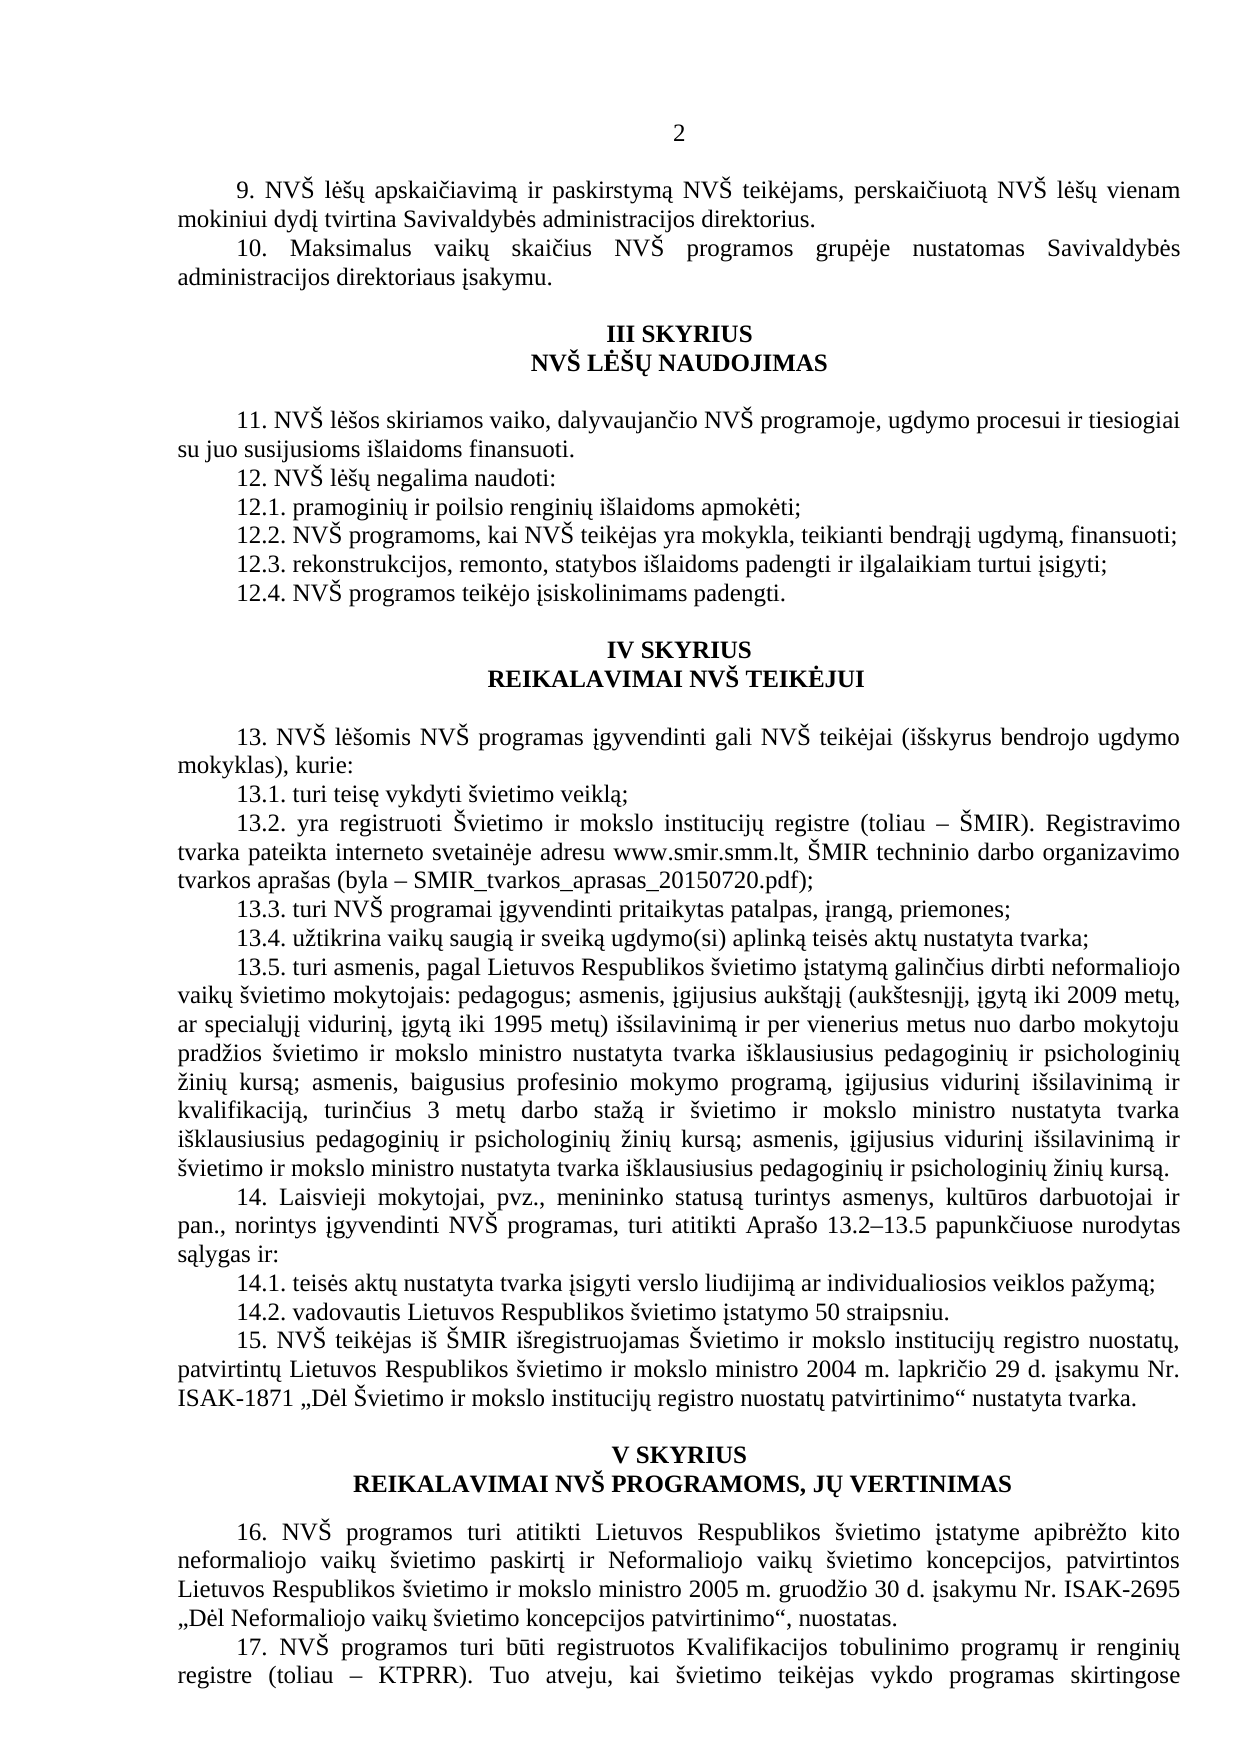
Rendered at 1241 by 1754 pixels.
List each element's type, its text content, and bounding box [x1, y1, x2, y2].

text REIKALAVIMAI NVŠ PROGRAMOMS, JŲ VERTINIMAS [177, 1469, 1181, 1498]
text 10. Maksimalus vaikų skaičius NVŠ programos grupėje nustatomas Savivaldybės administracijos direktoriaus įsakymu. [177, 233, 1181, 291]
text 11. NVŠ lėšos skiriamos vaiko, dalyvaujančio NVŠ programoje, ugdymo procesui ir tiesiogiai su juo susijusioms išlaidoms finansuoti. [177, 406, 1181, 463]
text REIKALAVIMAI NVŠ TEIKĖJUI [177, 664, 1181, 693]
text 12.2. NVŠ programoms, kai NVŠ teikėjas yra mokykla, teikianti bendrąjį ugdymą, finansuoti; [177, 521, 1181, 549]
text 13.4. užtikrina vaikų saugią ir sveiką ugdymo(si) aplinką teisės aktų nustatyta tvarka; [177, 923, 1181, 952]
text V SKYRIUS [177, 1441, 1181, 1469]
text 14.2. vadovautis Lietuvos Respublikos švietimo įstatymo 50 straipsniu. [177, 1297, 1181, 1326]
text III SKYRIUS [177, 319, 1181, 348]
text 13.1. turi teisę vykdyti švietimo veiklą; [177, 779, 1181, 808]
text 12.4. NVŠ programos teikėjo įsiskolinimams padengti. [177, 578, 1181, 607]
text 13.2. yra registruoti Švietimo ir mokslo institucijų registre (toliau – ŠMIR). Registravimo tvarka pateikta interneto svetainėje adresu www.smir.smm.lt, ŠMIR techninio darbo organizavimo tvarkos aprašas (byla – SMIR_tvarkos_aprasas_20150720.pdf); [177, 808, 1181, 894]
text 16. NVŠ programos turi atitikti Lietuvos Respublikos švietimo įstatyme apibrėžto kito neformaliojo vaikų švietimo paskirtį ir Neformaliojo vaikų švietimo koncepcijos, patvirtintos Lietuvos Respublikos švietimo ir mokslo ministro 2005 m. gruodžio 30 d. įsakymu Nr. ISAK-2695 „Dėl Neformaliojo vaikų švietimo koncepcijos patvirtinimo“, nuostatas. [177, 1517, 1181, 1632]
text 12.1. pramoginių ir poilsio renginių išlaidoms apmokėti; [177, 492, 1181, 521]
text 13. NVŠ lėšomis NVŠ programas įgyvendinti gali NVŠ teikėjai (išskyrus bendrojo ugdymo mokyklas), kurie: [177, 722, 1181, 779]
text NVŠ LĖŠŲ NAUDOJIMAS [177, 348, 1181, 377]
text 14.1. teisės aktų nustatyta tvarka įsigyti verslo liudijimą ar individualiosios veiklos pažymą; [177, 1268, 1181, 1297]
text 12. NVŠ lėšų negalima naudoti: [177, 463, 1181, 492]
text 12.3. rekonstrukcijos, remonto, statybos išlaidoms padengti ir ilgalaikiam turtui įsigyti; [177, 549, 1181, 578]
text 15. NVŠ teikėjas iš ŠMIR išregistruojamas Švietimo ir mokslo institucijų registro nuostatų, patvirtintų Lietuvos Respublikos švietimo ir mokslo ministro 2004 m. lapkričio 29 d. įsakymu Nr. ISAK-1871 „Dėl Švietimo ir mokslo institucijų registro nuostatų patvirtinimo“ nustatyta tvarka. [177, 1326, 1181, 1412]
text 13.5. turi asmenis, pagal Lietuvos Respublikos švietimo įstatymą galinčius dirbti neformaliojo vaikų švietimo mokytojais: pedagogus; asmenis, įgijusius aukštąjį (aukštesnįjį, įgytą iki 2009 metų, ar specialųjį vidurinį, įgytą iki 1995 metų) išsilavinimą ir per vienerius metus nuo darbo mokytoju pradžios švietimo ir mokslo ministro nustatyta tvarka išklausiusius pedagoginių ir psichologinių žinių kursą; asmenis, baigusius profesinio mokymo programą, įgijusius vidurinį išsilavinimą ir kvalifikaciją, turinčius 3 metų darbo stažą ir švietimo ir mokslo ministro nustatyta tvarka išklausiusius pedagoginių ir psichologinių žinių kursą; asmenis, įgijusius vidurinį išsilavinimą ir švietimo ir mokslo ministro nustatyta tvarka išklausiusius pedagoginių ir psichologinių žinių kursą. [177, 952, 1181, 1182]
text 13.3. turi NVŠ programai įgyvendinti pritaikytas patalpas, įrangą, priemones; [177, 894, 1181, 923]
text IV SKYRIUS [177, 636, 1181, 664]
text 17. NVŠ programos turi būti registruotos Kvalifikacijos tobulinimo programų ir renginių registre (toliau – KTPRR). Tuo atveju, kai švietimo teikėjas vykdo programas skirtingose [177, 1632, 1181, 1689]
text 14. Laisvieji mokytojai, pvz., menininko statusą turintys asmenys, kultūros darbuotojai ir pan., norintys įgyvendinti NVŠ programas, turi atitikti Aprašo 13.2–13.5 papunkčiuose nurodytas sąlygas ir: [177, 1182, 1181, 1268]
text 9. NVŠ lėšų apskaičiavimą ir paskirstymą NVŠ teikėjams, perskaičiuotą NVŠ lėšų vienam mokiniui dydį tvirtina Savivaldybės administracijos direktorius. [177, 176, 1181, 233]
